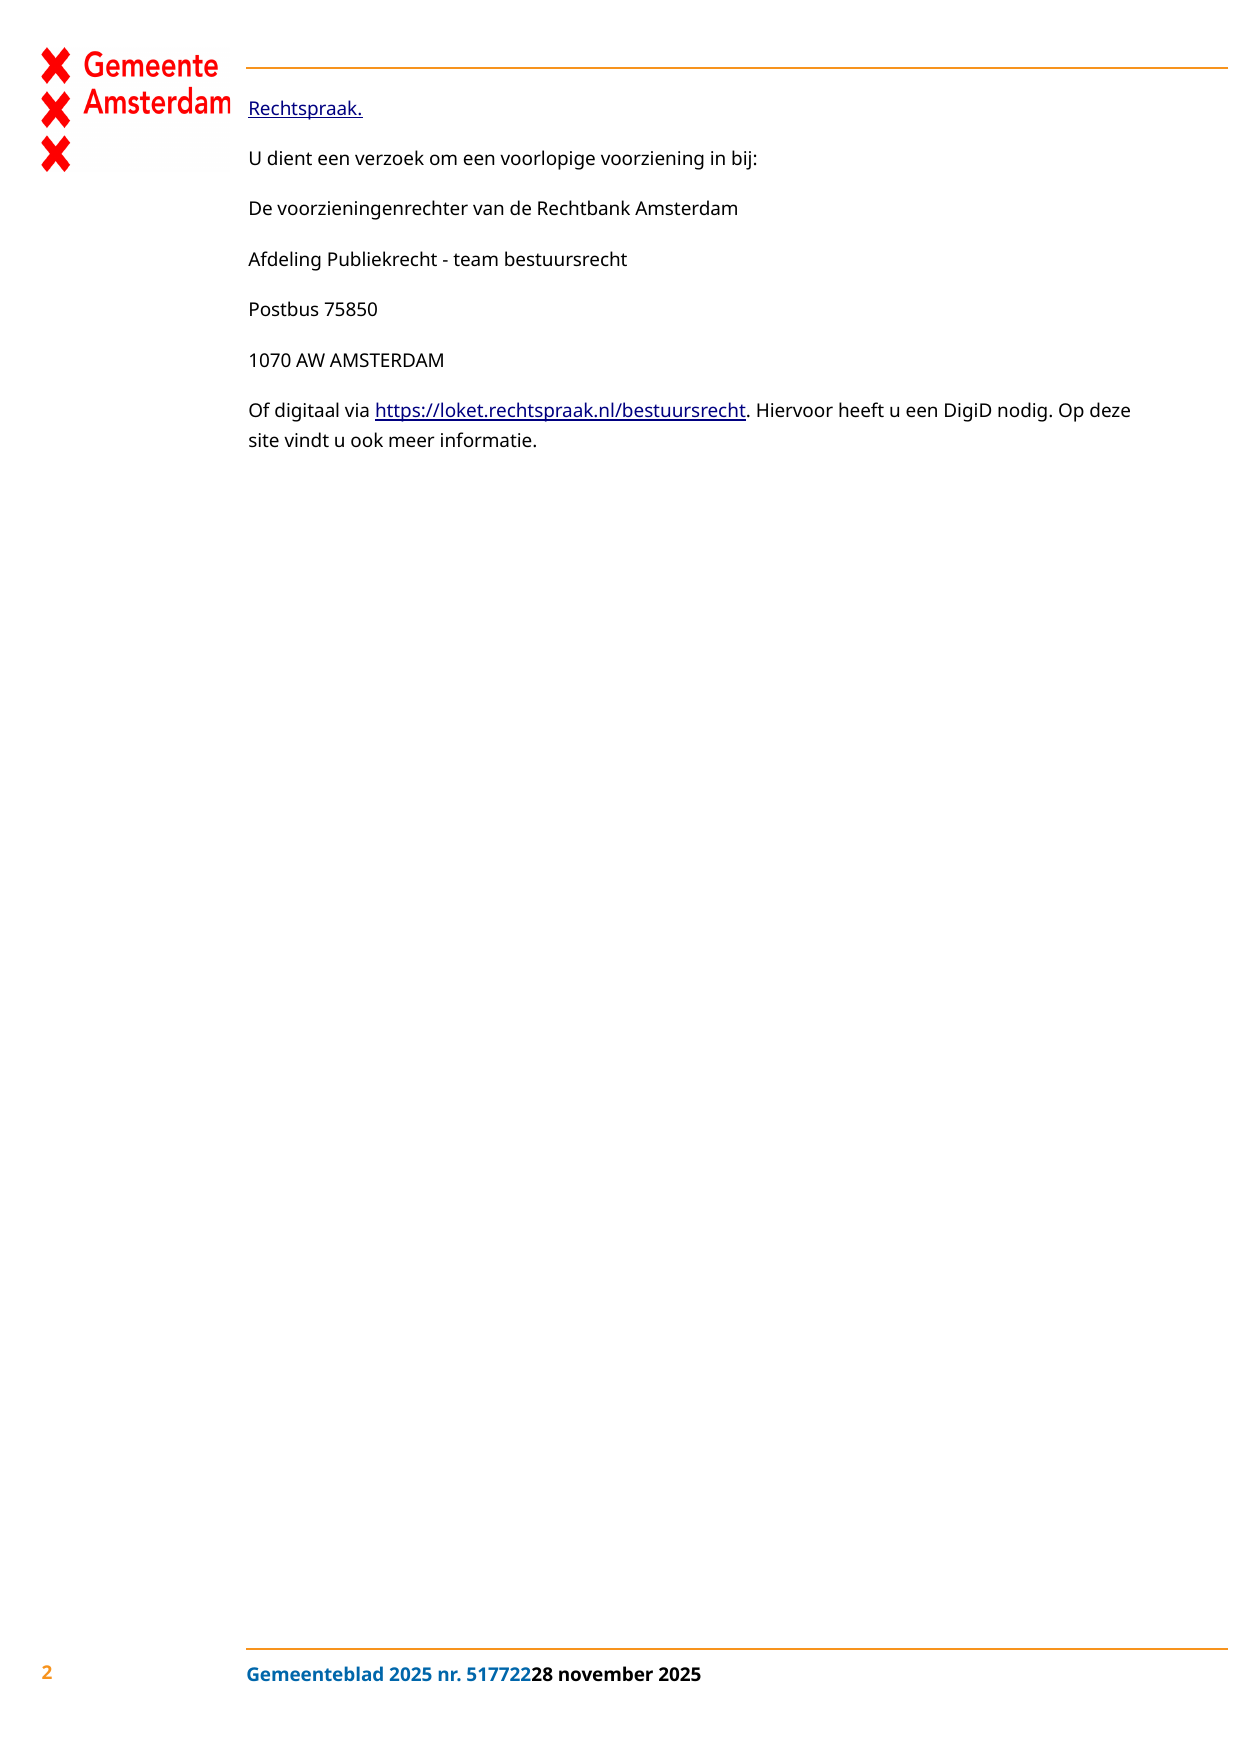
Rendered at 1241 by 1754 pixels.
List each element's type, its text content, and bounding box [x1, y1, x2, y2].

text U dient een verzoek om een voorlopige voorziening in bij: [248, 145, 1152, 171]
text Afdeling Publiekrecht - team bestuursrecht [248, 246, 1152, 272]
text Postbus 75850 [248, 296, 1152, 322]
text Of digitaal via https://loket.rechtspraak.nl/bestuursrecht. Hiervoor heeft u een DigiD nodig. Op deze site vindt u ook meer informatie. [248, 397, 1152, 453]
text Rechtspraak. [248, 95, 1152, 121]
text De voorzieningenrechter van de Rechtbank Amsterdam [248, 196, 1152, 221]
text 1070 AW AMSTERDAM [248, 347, 1152, 373]
picture [41, 47, 231, 172]
